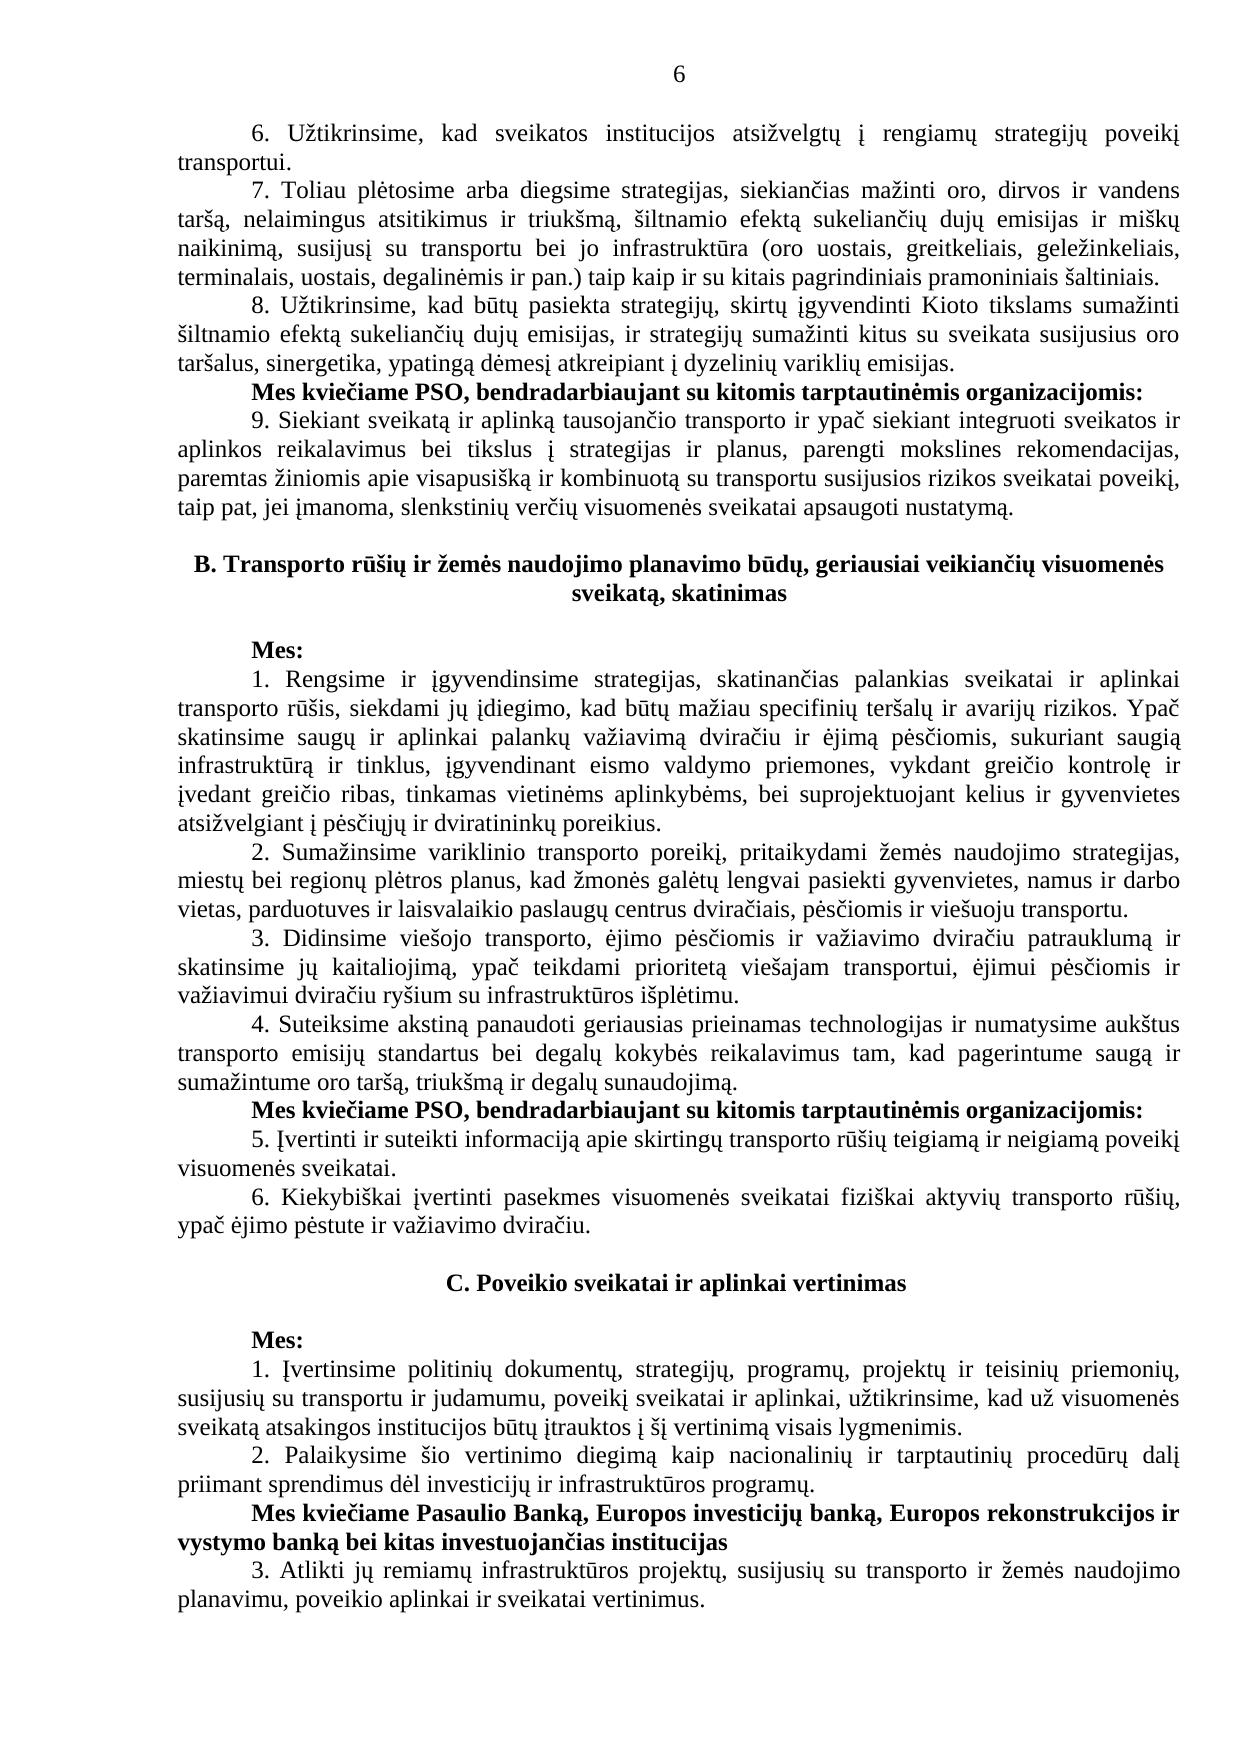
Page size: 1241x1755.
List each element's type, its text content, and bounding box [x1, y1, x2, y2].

text 1. Įvertinsime politinių dokumentų, strategijų, programų, projektų ir teisinių priemonių, susijusių su transportu ir judamumu, poveikį sveikatai ir aplinkai, užtikrinsime, kad už visuomenės sveikatą atsakingos institucijos būtų įtrauktos į šį vertinimą visais lygmenimis. [177, 1354, 1181, 1441]
text Mes kviečiame PSO, bendradarbiaujant su kitomis tarptautinėmis organizacijomis: [177, 377, 1181, 406]
text Mes: [177, 636, 1181, 664]
text 5. Įvertinti ir suteikti informaciją apie skirtingų transporto rūšių teigiamą ir neigiamą poveikį visuomenės sveikatai. [177, 1124, 1181, 1182]
text 7. Toliau plėtosime arba diegsime strategijas, siekiančias mažinti oro, dirvos ir vandens taršą, nelaimingus atsitikimus ir triukšmą, šiltnamio efektą sukeliančių dujų emisijas ir miškų naikinimą, susijusį su transportu bei jo infrastruktūra (oro uostais, greitkeliais, geležinkeliais, terminalais, uostais, degalinėmis ir pan.) taip kaip ir su kitais pagrindiniais pramoniniais šaltiniais. [177, 176, 1181, 291]
text 4. Suteiksime akstiną panaudoti geriausias prieinamas technologijas ir numatysime aukštus transporto emisijų standartus bei degalų kokybės reikalavimus tam, kad pagerintume saugą ir sumažintume oro taršą, triukšmą ir degalų sunaudojimą. [177, 1009, 1181, 1096]
text B. Transporto rūšių ir žemės naudojimo planavimo būdų, geriausiai veikiančių visuomenės sveikatą, skatinimas [177, 549, 1181, 607]
text 3. Didinsime viešojo transporto, ėjimo pėsčiomis ir važiavimo dviračiu patrauklumą ir skatinsime jų kaitaliojimą, ypač teikdami prioritetą viešajam transportui, ėjimui pėsčiomis ir važiavimui dviračiu ryšium su infrastruktūros išplėtimu. [177, 923, 1181, 1009]
text 2. Sumažinsime variklinio transporto poreikį, pritaikydami žemės naudojimo strategijas, miestų bei regionų plėtros planus, kad žmonės galėtų lengvai pasiekti gyvenvietes, namus ir darbo vietas, parduotuves ir laisvalaikio paslaugų centrus dviračiais, pėsčiomis ir viešuoju transportu. [177, 837, 1181, 923]
text 3. Atlikti jų remiamų infrastruktūros projektų, susijusių su transporto ir žemės naudojimo planavimu, poveikio aplinkai ir sveikatai vertinimus. [177, 1556, 1181, 1613]
text 1. Rengsime ir įgyvendinsime strategijas, skatinančias palankias sveikatai ir aplinkai transporto rūšis, siekdami jų įdiegimo, kad būtų mažiau specifinių teršalų ir avarijų rizikos. Ypač skatinsime saugų ir aplinkai palankų važiavimą dviračiu ir ėjimą pėsčiomis, sukuriant saugią infrastruktūrą ir tinklus, įgyvendinant eismo valdymo priemones, vykdant greičio kontrolę ir įvedant greičio ribas, tinkamas vietinėms aplinkybėms, bei suprojektuojant kelius ir gyvenvietes atsižvelgiant į pėsčiųjų ir dviratininkų poreikius. [177, 664, 1181, 837]
text Mes kviečiame Pasaulio Banką, Europos investicijų banką, Europos rekonstrukcijos ir vystymo banką bei kitas investuojančias institucijas [177, 1498, 1181, 1556]
text 6. Užtikrinsime, kad sveikatos institucijos atsižvelgtų į rengiamų strategijų poveikį transportui. [177, 118, 1181, 176]
text 2. Palaikysime šio vertinimo diegimą kaip nacionalinių ir tarptautinių procedūrų dalį priimant sprendimus dėl investicijų ir infrastruktūros programų. [177, 1441, 1181, 1498]
text 9. Siekiant sveikatą ir aplinką tausojančio transporto ir ypač siekiant integruoti sveikatos ir aplinkos reikalavimus bei tikslus į strategijas ir planus, parengti mokslines rekomendacijas, paremtas žiniomis apie visapusišką ir kombinuotą su transportu susijusios rizikos sveikatai poveikį, taip pat, jei įmanoma, slenkstinių verčių visuomenės sveikatai apsaugoti nustatymą. [177, 406, 1181, 521]
text C. Poveikio sveikatai ir aplinkai vertinimas [177, 1268, 1181, 1297]
text 6. Kiekybiškai įvertinti pasekmes visuomenės sveikatai fiziškai aktyvių transporto rūšių, ypač ėjimo pėstute ir važiavimo dviračiu. [177, 1182, 1181, 1239]
text Mes kviečiame PSO, bendradarbiaujant su kitomis tarptautinėmis organizacijomis: [177, 1096, 1181, 1124]
text Mes: [177, 1326, 1181, 1354]
text 8. Užtikrinsime, kad būtų pasiekta strategijų, skirtų įgyvendinti Kioto tikslams sumažinti šiltnamio efektą sukeliančių dujų emisijas, ir strategijų sumažinti kitus su sveikata susijusius oro taršalus, sinergetika, ypatingą dėmesį atkreipiant į dyzelinių variklių emisijas. [177, 291, 1181, 377]
